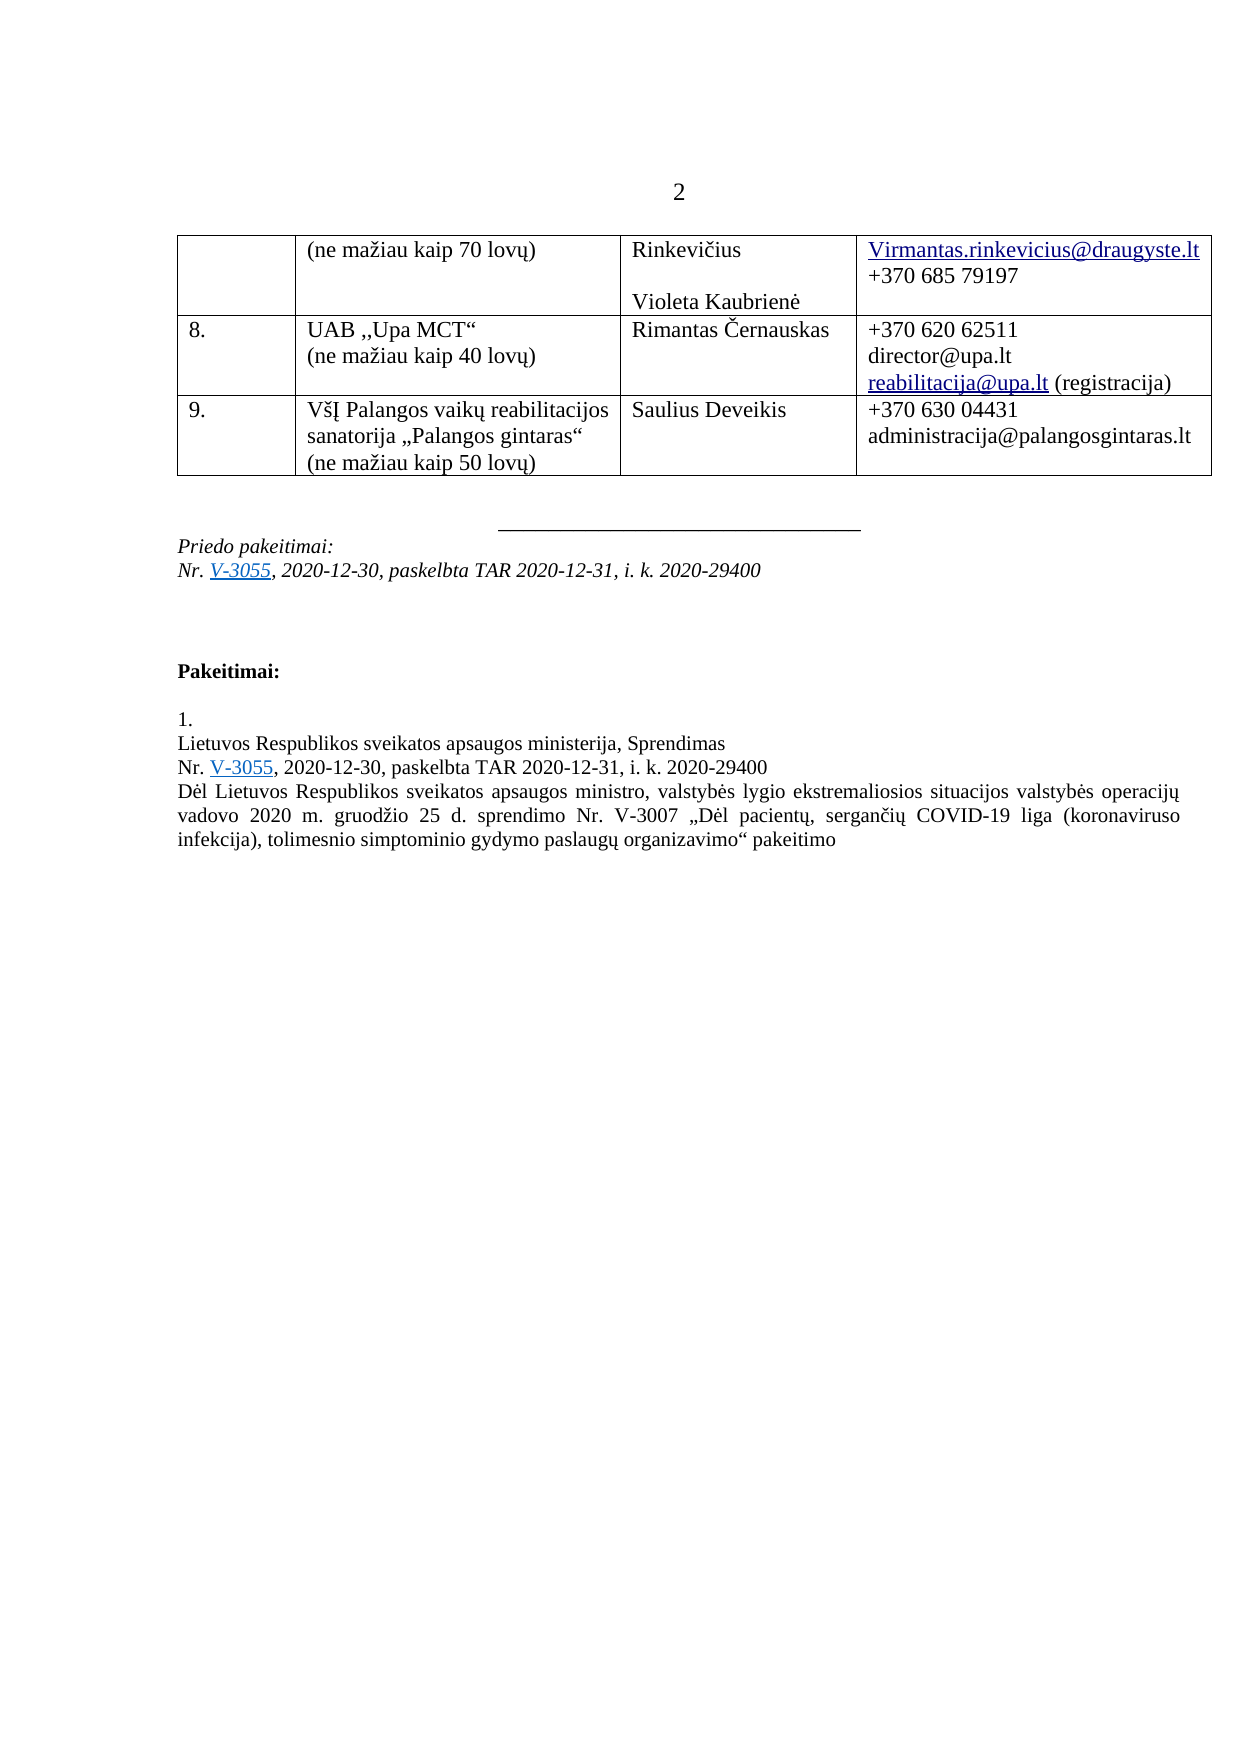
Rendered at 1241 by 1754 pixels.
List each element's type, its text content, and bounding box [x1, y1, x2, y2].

table_cell 8. [178, 316, 295, 395]
text Pakeitimai: [177, 658, 1181, 683]
table_cell Saulius Deveikis [621, 396, 856, 475]
text 1. [177, 707, 1181, 731]
table_cell VšĮ Palangos vaikų reabilitacijos sanatorija „Palangos gintaras“ (ne mažiau kaip 50 lovų) [296, 396, 620, 475]
table_cell [178, 236, 295, 315]
table_cell 9. [178, 396, 295, 475]
table_cell Virmantas.rinkevicius@draugyste.lt +370 685 79197 [857, 236, 1211, 315]
table_cell (ne mažiau kaip 70 lovų) [296, 236, 620, 315]
table_cell +370 630 04431 administracija@palangosgintaras.lt [857, 396, 1211, 475]
table_cell Rinkevičius Violeta Kaubrienė [621, 236, 856, 315]
text _____________________________ [177, 505, 1181, 533]
text Priedo pakeitimai: [177, 533, 1181, 558]
text Nr. V-3055, 2020-12-30, paskelbta TAR 2020-12-31, i. k. 2020-29400 [177, 755, 1181, 779]
text Dėl Lietuvos Respublikos sveikatos apsaugos ministro, valstybės lygio ekstremaliosios situacijos valstybės operacijų vadovo 2020 m. gruodžio 25 d. sprendimo Nr. V-3007 „Dėl pacientų, sergančių COVID-19 liga (koronaviruso infekcija), tolimesnio simptominio gydymo paslaugų organizavimo“ pakeitimo [177, 779, 1181, 851]
table_cell +370 620 62511 director@upa.lt reabilitacija@upa.lt (registracija) [857, 316, 1211, 395]
table_cell Rimantas Černauskas [621, 316, 856, 395]
text Nr. V-3055, 2020-12-30, paskelbta TAR 2020-12-31, i. k. 2020-29400 [177, 558, 1181, 582]
text Lietuvos Respublikos sveikatos apsaugos ministerija, Sprendimas [177, 731, 1181, 755]
table_cell UAB ,,Upa MCT“ (ne mažiau kaip 40 lovų) [296, 316, 620, 395]
